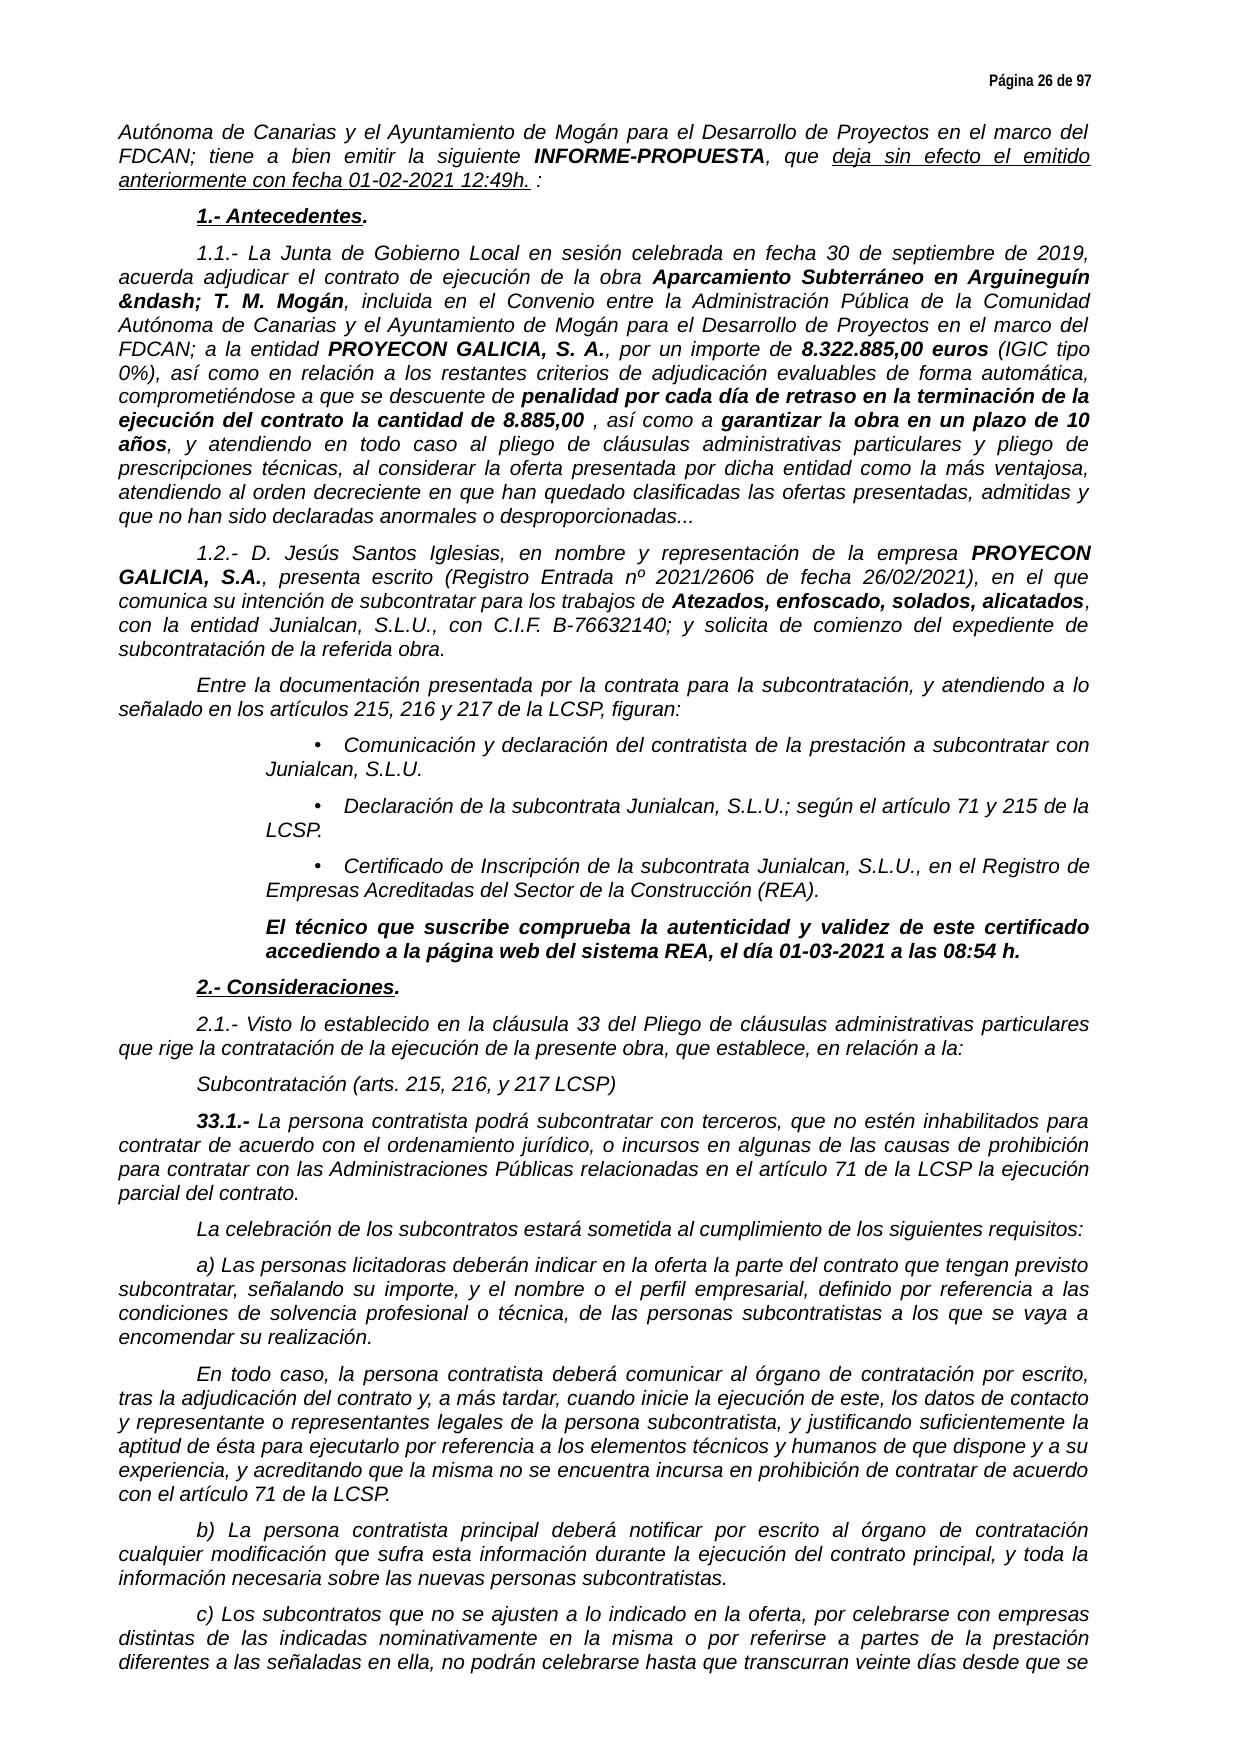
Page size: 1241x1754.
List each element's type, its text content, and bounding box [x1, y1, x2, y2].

list El técnico que suscribe comprueba la autenticidad y validez de este certificado accediendo a la página web del sistema REA, el día 01-03-2021 a las 08:54 h. [236, 915, 1092, 963]
text 33.1.- La persona contratista podrá subcontratar con terceros, que no estén inhabilitados para contratar de acuerdo con el ordenamiento jurídico, o incursos en algunas de las causas de prohibición para contratar con las Administraciones Públicas relacionadas en el artículo 71 de la LCSP la ejecución parcial del contrato. [118, 1108, 1092, 1204]
text b) La persona contratista principal deberá notificar por escrito al órgano de contratación cualquier modificación que sufra esta información durante la ejecución del contrato principal, y toda la información necesaria sobre las nuevas personas subcontratistas. [118, 1518, 1092, 1590]
text 1.1.- La Junta de Gobierno Local en sesión celebrada en fecha 30 de septiembre de 2019, acuerda adjudicar el contrato de ejecución de la obra Aparcamiento Subterráneo en Arguineguín &ndash; T. M. Mogán, incluida en el Convenio entre la Administración Pública de la Comunidad Autónoma de Canarias y el Ayuntamiento de Mogán para el Desarrollo de Proyectos en el marco del FDCAN; a la entidad PROYECON GALICIA, S. A., por un importe de 8.322.885,00 euros (IGIC tipo 0%), así como en relación a los restantes criterios de adjudicación evaluables de forma automática, comprometiéndose a que se descuente de penalidad por cada día de retraso en la terminación de la ejecución del contrato la cantidad de 8.885,00 , así como a garantizar la obra en un plazo de 10 años, y atendiendo en todo caso al pliego de cláusulas administrativas particulares y pliego de prescripciones técnicas, al considerar la oferta presentada por dicha entidad como la más ventajosa, atendiendo al orden decreciente en que han quedado clasificadas las ofertas presentadas, admitidas y que no han sido declaradas anormales o desproporcionadas... [118, 241, 1092, 528]
text Entre la documentación presentada por la contrata para la subcontratación, y atendiendo a lo señalado en los artículos 215, 216 y 217 de la LCSP, figuran: [118, 673, 1092, 721]
text a) Las personas licitadoras deberán indicar en la oferta la parte del contrato que tengan previsto subcontratar, señalando su importe, y el nombre o el perfil empresarial, definido por referencia a las condiciones de solvencia profesional o técnica, de las personas subcontratistas a los que se vaya a encomendar su realización. [118, 1253, 1092, 1349]
list Comunicación y declaración del contratista de la prestación a subcontratar con Junialcan, S.L.U. [236, 733, 1092, 781]
list Certificado de Inscripción de la subcontrata Junialcan, S.L.U., en el Registro de Empresas Acreditadas del Sector de la Construcción (REA). [236, 854, 1092, 902]
text 1.- Antecedentes. [118, 204, 1092, 228]
text Subcontratación (arts. 215, 216, y 217 LCSP) [118, 1072, 1092, 1096]
list Declaración de la subcontrata Junialcan, S.L.U.; según el artículo 71 y 215 de la LCSP. [236, 794, 1092, 842]
text 2.- Consideraciones. [118, 975, 1092, 999]
text 2.1.- Visto lo establecido en la cláusula 33 del Pliego de cláusulas administrativas particulares que rige la contratación de la ejecución de la presente obra, que establece, en relación a la: [118, 1012, 1092, 1059]
text La celebración de los subcontratos estará sometida al cumplimiento de los siguientes requisitos: [118, 1217, 1092, 1241]
text c) Los subcontratos que no se ajusten a lo indicado en la oferta, por celebrarse con empresas distintas de las indicadas nominativamente en la misma o por referirse a partes de la prestación diferentes a las señaladas en ella, no podrán celebrarse hasta que transcurran veinte días desde que se [118, 1602, 1092, 1674]
text 1.2.- D. Jesús Santos Iglesias, en nombre y representación de la empresa PROYECON GALICIA, S.A., presenta escrito (Registro Entrada nº 2021/2606 de fecha 26/02/2021), en el que comunica su intención de subcontratar para los trabajos de Atezados, enfoscado, solados, alicatados, con la entidad Junialcan, S.L.U., con C.I.F. B-76632140; y solicita de comienzo del expediente de subcontratación de la referida obra. [118, 541, 1092, 660]
text Autónoma de Canarias y el Ayuntamiento de Mogán para el Desarrollo de Proyectos en el marco del FDCAN; tiene a bien emitir la siguiente INFORME-PROPUESTA, que deja sin efecto el emitido anteriormente con fecha 01-02-2021 12:49h. : [118, 120, 1092, 192]
text En todo caso, la persona contratista deberá comunicar al órgano de contratación por escrito, tras la adjudicación del contrato y, a más tardar, cuando inicie la ejecución de este, los datos de contacto y representante o representantes legales de la persona subcontratista, y justificando suficientemente la aptitud de ésta para ejecutarlo por referencia a los elementos técnicos y humanos de que dispone y a su experiencia, y acreditando que la misma no se encuentra incursa en prohibición de contratar de acuerdo con el artículo 71 de la LCSP. [118, 1362, 1092, 1505]
